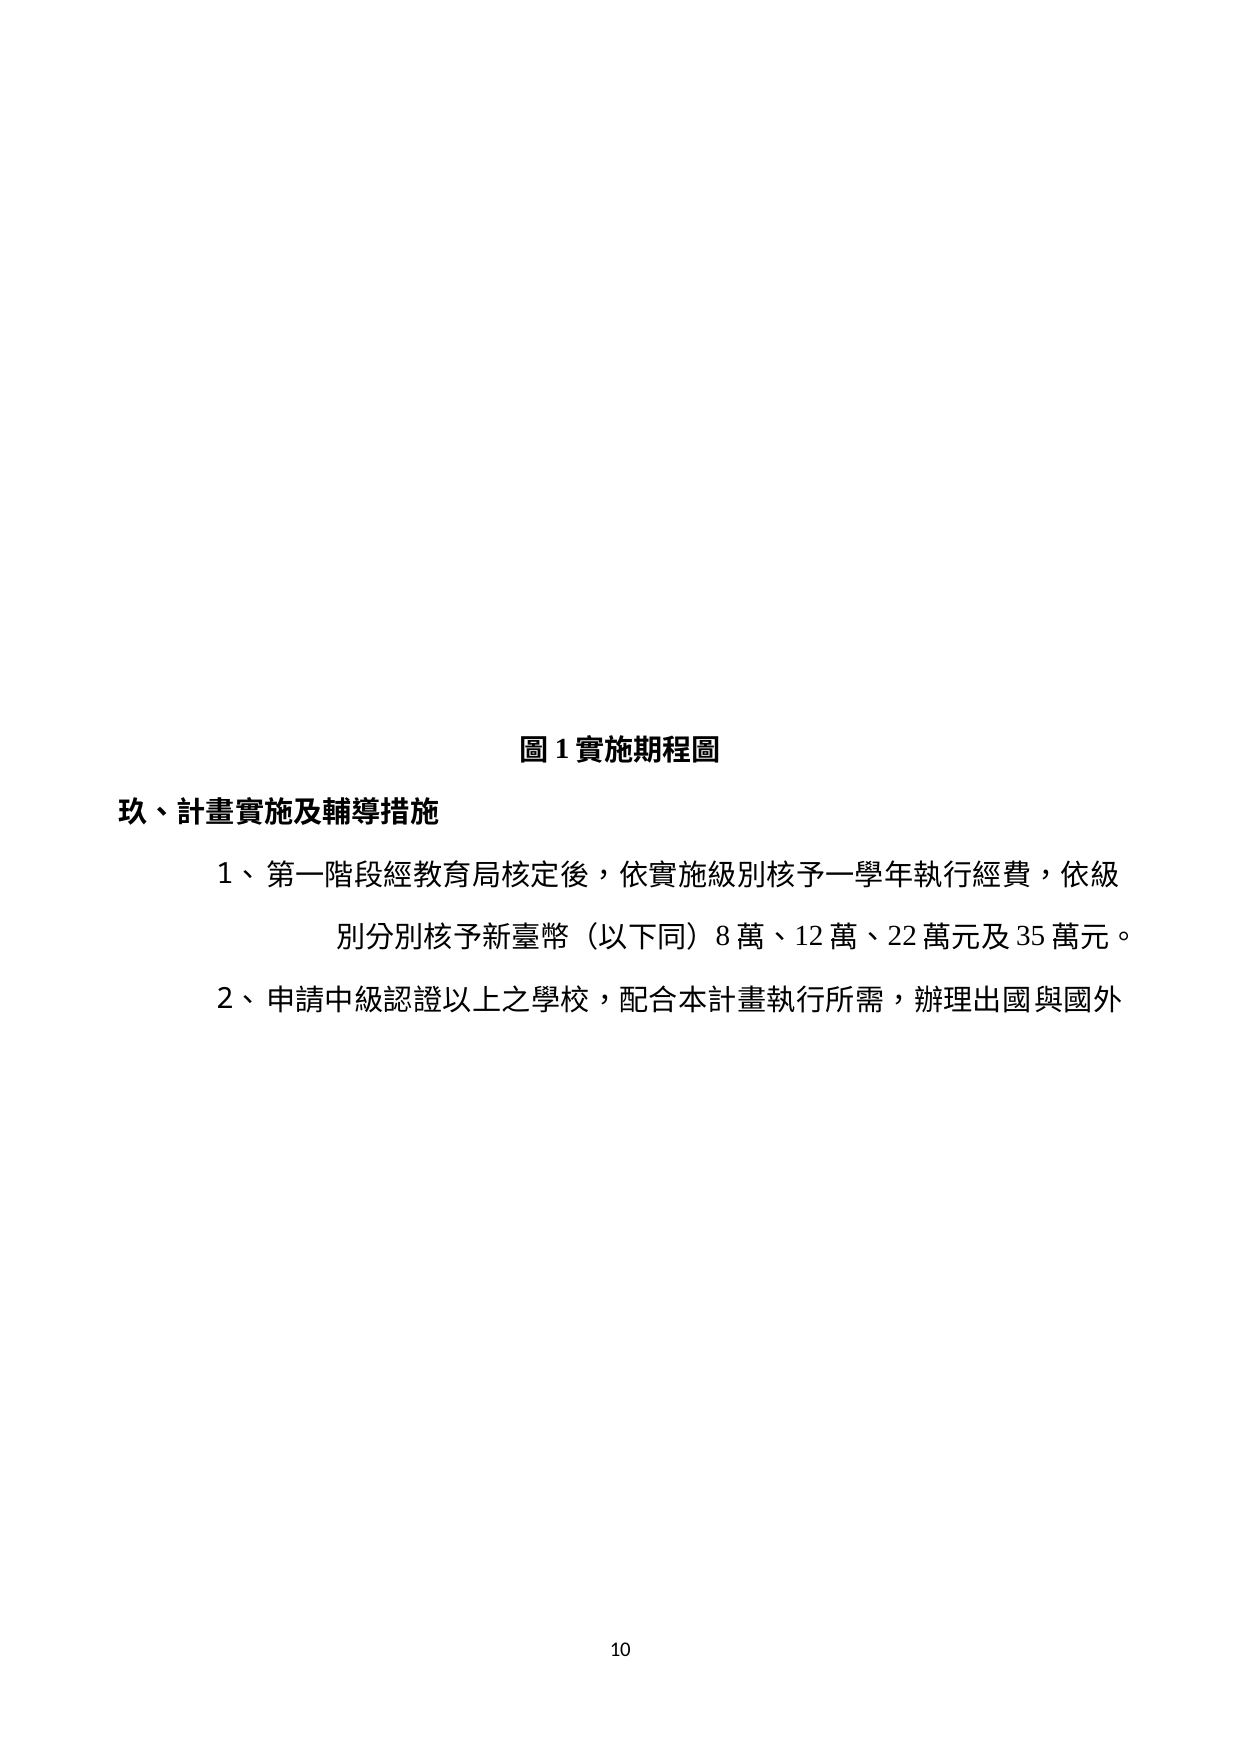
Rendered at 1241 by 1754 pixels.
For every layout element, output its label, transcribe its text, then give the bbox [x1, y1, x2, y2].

text 圖1實施期程圖 [118, 706, 1122, 768]
list 申請中級認證以上之學校，配合本計畫執行所需，辦理出國與國外 [216, 956, 1122, 1018]
list 計畫實施及輔導措施 [118, 768, 1122, 831]
list 第一階段經教育局核定後，依實施級別核予一學年執行經費，依級別分別核予新臺幣（以下同）8萬、12萬、22萬元及35萬元。 [216, 831, 1122, 956]
